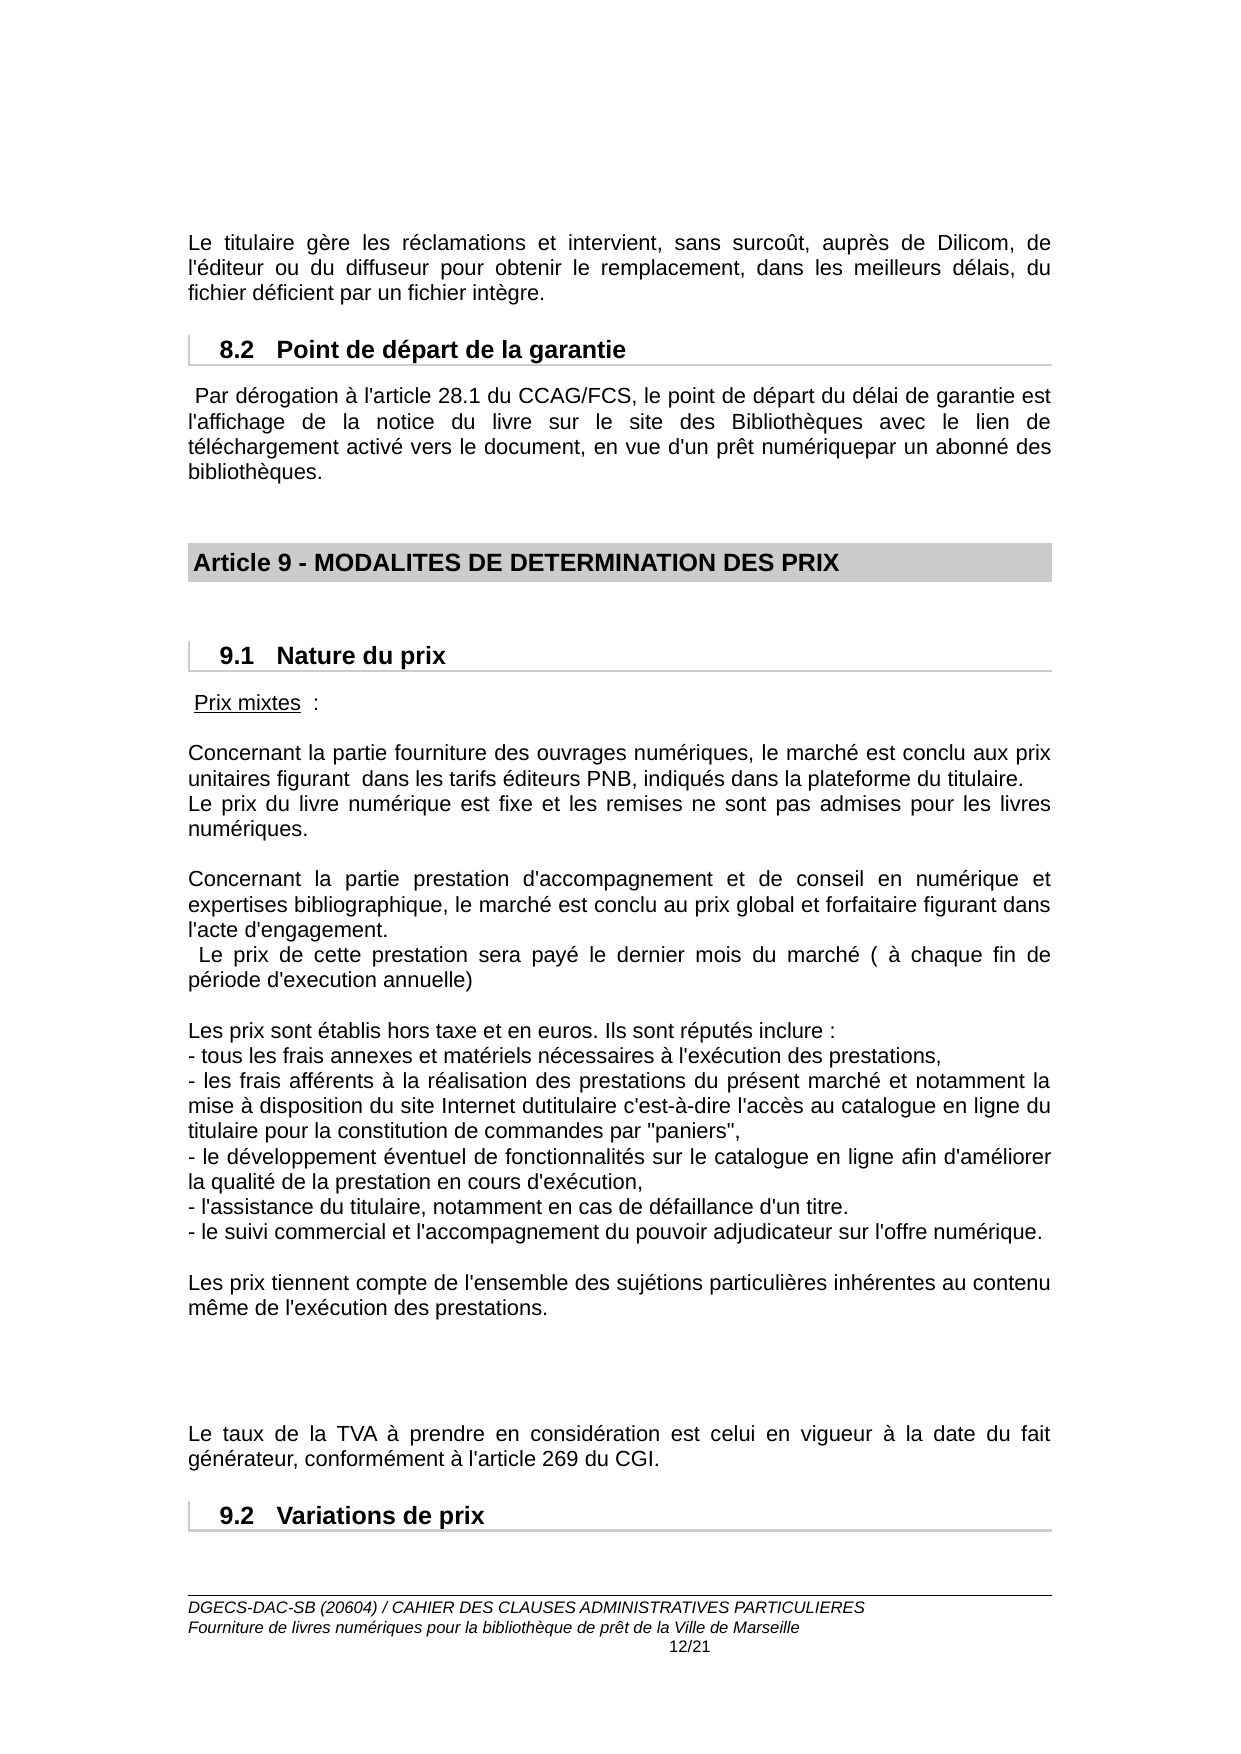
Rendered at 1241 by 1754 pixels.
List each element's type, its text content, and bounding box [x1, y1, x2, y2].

subtitle Variations de prix [190, 1501, 1052, 1529]
text Le prix du livre numérique est fixe et les remises ne sont pas admises pour les livres numériques. [188, 791, 1052, 841]
text - le suivi commercial et l'accompagnement du pouvoir adjudicateur sur l'offre numérique. [188, 1219, 1052, 1244]
text Le titulaire gère les réclamations et intervient, sans surcoût, auprès de Dilicom, de l'éditeur ou du diffuseur pour obtenir le remplacement, dans les meilleurs délais, du fichier déficient par un fichier intègre. [188, 230, 1052, 305]
text Les prix sont établis hors taxe et en euros. Ils sont réputés inclure : [188, 1017, 1052, 1043]
text Prix mixtes : [188, 690, 1052, 715]
text Les prix tiennent compte de l'ensemble des sujétions particulières inhérentes au contenu même de l'exécution des prestations. [188, 1269, 1052, 1320]
text Concernant la partie prestation d'accompagnement et de conseil en numérique et expertises bibliographique, le marché est conclu au prix global et forfaitaire figurant dans l'acte d'engagement. [188, 866, 1052, 942]
text Le taux de la TVA à prendre en considération est celui en vigueur à la date du fait générateur, conformément à l'article 269 du CGI. [188, 1421, 1052, 1471]
text Concernant la partie fourniture des ouvrages numériques, le marché est conclu aux prix unitaires figurant dans les tarifs éditeurs PNB, indiqués dans la plateforme du titulaire. [188, 740, 1052, 791]
text Par dérogation à l'article 28.1 du CCAG/FCS, le point de départ du délai de garantie est l'affichage de la notice du livre sur le site des Bibliothèques avec le lien de téléchargement activé vers le document, en vue d'un prêt numériquepar un abonné des bibliothèques. [188, 383, 1052, 484]
text - l'assistance du titulaire, notamment en cas de défaillance d'un titre. [188, 1194, 1052, 1219]
subtitle Point de départ de la garantie [190, 335, 1052, 364]
text - les frais afférents à la réalisation des prestations du présent marché et notamment la mise à disposition du site Internet dutitulaire c'est-à-dire l'accès au catalogue en ligne du titulaire pour la constitution de commandes par "paniers", [188, 1068, 1052, 1143]
text - le développement éventuel de fonctionnalités sur le catalogue en ligne afin d'améliorer la qualité de la prestation en cours d'exécution, [188, 1143, 1052, 1194]
subtitle MODALITES DE DETERMINATION DES PRIX [190, 546, 1050, 580]
text Le prix de cette prestation sera payé le dernier mois du marché ( à chaque fin de période d'execution annuelle) [188, 942, 1052, 992]
text - tous les frais annexes et matériels nécessaires à l'exécution des prestations, [188, 1043, 1052, 1068]
subtitle Nature du prix [190, 641, 1052, 670]
